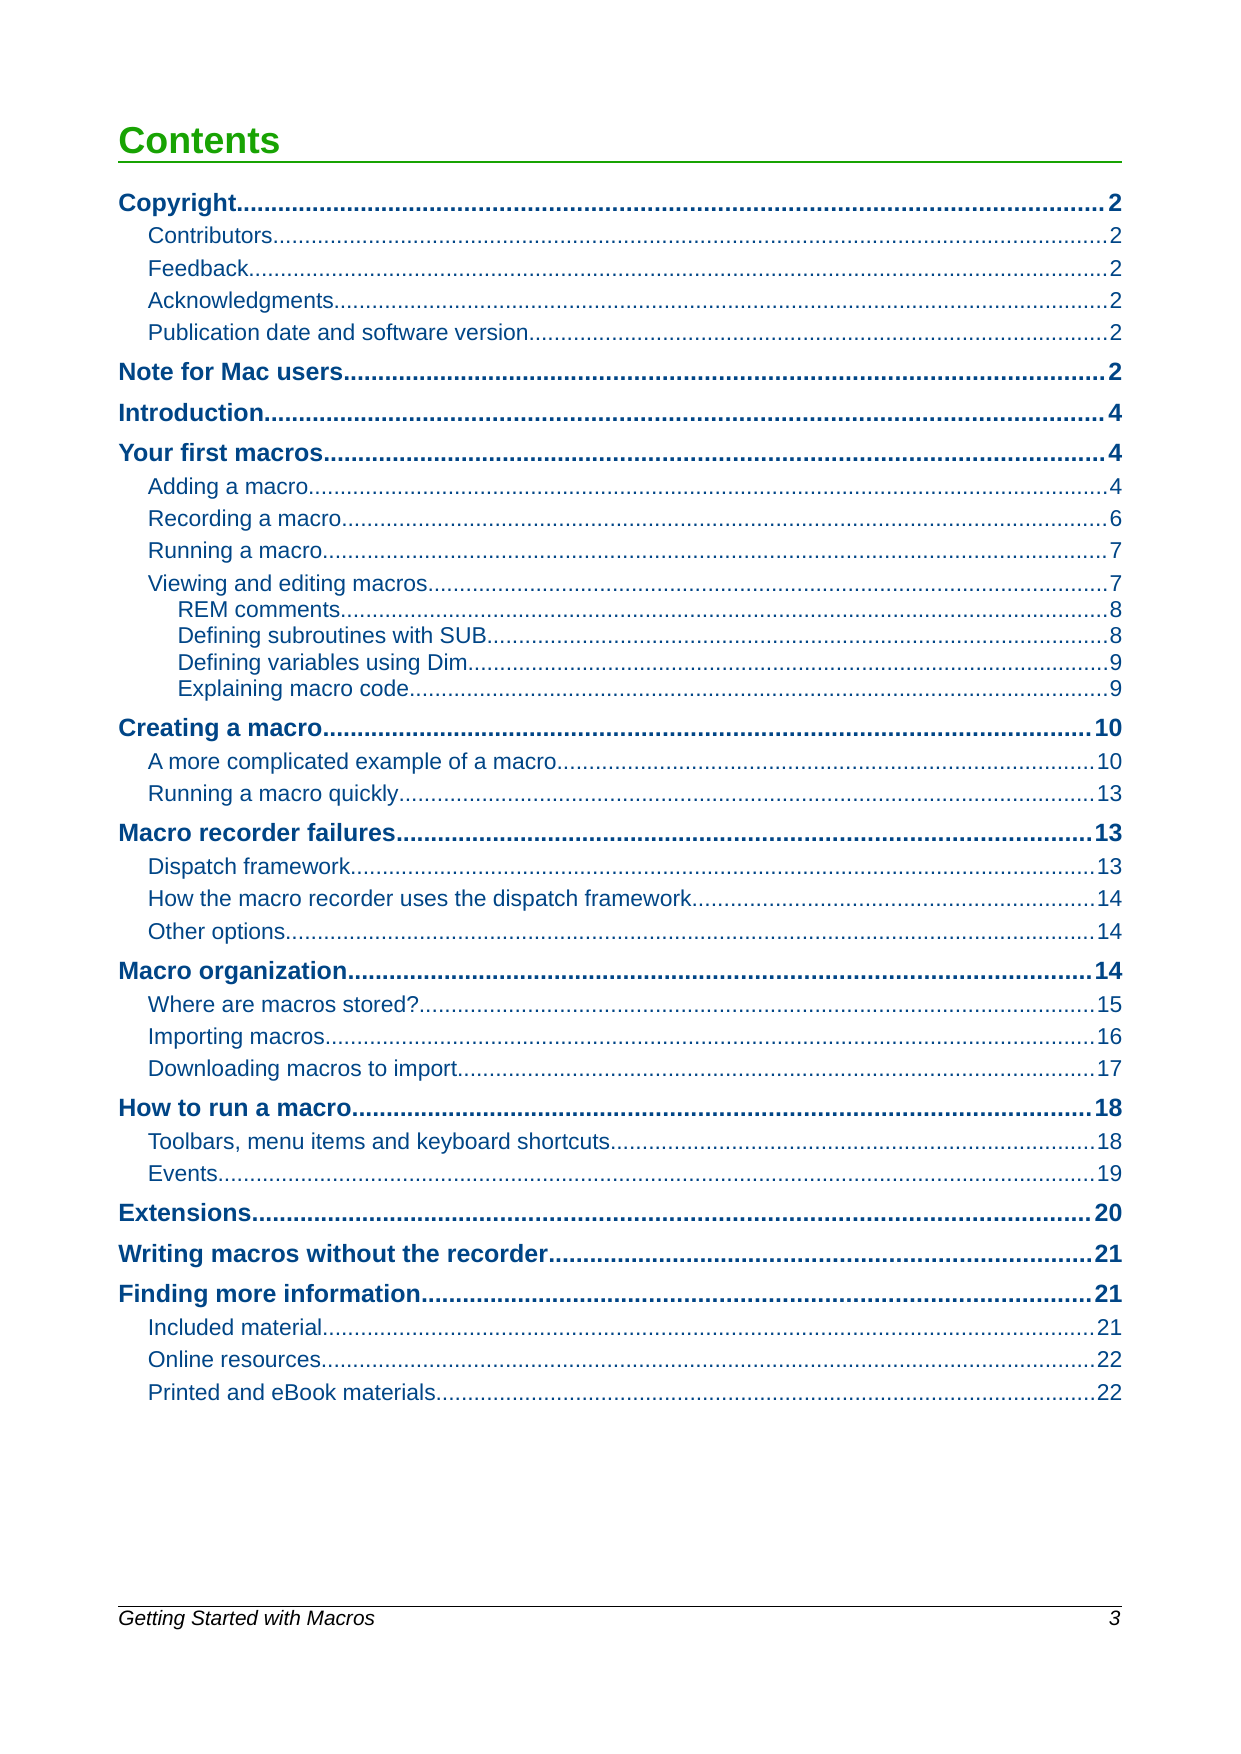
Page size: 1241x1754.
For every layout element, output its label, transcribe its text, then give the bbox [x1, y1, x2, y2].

text Importing macros 16 [148, 1023, 1122, 1049]
text Adding a macro 4 [148, 473, 1122, 499]
text How to run a macro 18 [118, 1093, 1122, 1122]
text Finding more information 21 [118, 1279, 1122, 1308]
text Introduction 4 [118, 398, 1122, 426]
text Included material 21 [148, 1314, 1122, 1340]
text How the macro recorder uses the dispatch framework 14 [148, 885, 1122, 912]
text Recording a macro 6 [148, 505, 1122, 532]
text A more complicated example of a macro 10 [148, 748, 1122, 774]
text Defining variables using Dim 9 [177, 649, 1122, 675]
text Contents [118, 118, 1122, 161]
text Where are macros stored? 15 [148, 991, 1122, 1017]
text Your first macros 4 [118, 438, 1122, 467]
text Note for Mac users 2 [118, 357, 1122, 386]
text Macro organization 14 [118, 956, 1122, 984]
text Toolbars, menu items and keyboard shortcuts 18 [148, 1128, 1122, 1154]
text Printed and eBook materials 22 [148, 1379, 1122, 1405]
text Publication date and software version 2 [148, 319, 1122, 345]
text Macro recorder failures 13 [118, 818, 1122, 847]
text Running a macro 7 [148, 537, 1122, 564]
text Viewing and editing macros 7 [148, 570, 1122, 596]
text Running a macro quickly 13 [148, 780, 1122, 807]
text Other options 14 [148, 918, 1122, 944]
text Acknowledgments 2 [148, 287, 1122, 313]
text Downloading macros to import 17 [148, 1055, 1122, 1081]
text Writing macros without the recorder 21 [118, 1239, 1122, 1268]
text Contributors 2 [148, 222, 1122, 248]
text REM comments 8 [177, 596, 1122, 622]
text Copyright 2 [118, 187, 1122, 216]
text Events 19 [148, 1160, 1122, 1187]
text Dispatch framework 13 [148, 853, 1122, 879]
text Creating a macro 10 [118, 713, 1122, 742]
text Online resources 22 [148, 1346, 1122, 1373]
text Feedback 2 [148, 254, 1122, 281]
text Extensions 20 [118, 1198, 1122, 1227]
text Defining subroutines with SUB 8 [177, 622, 1122, 649]
text Explaining macro code 9 [177, 675, 1122, 702]
